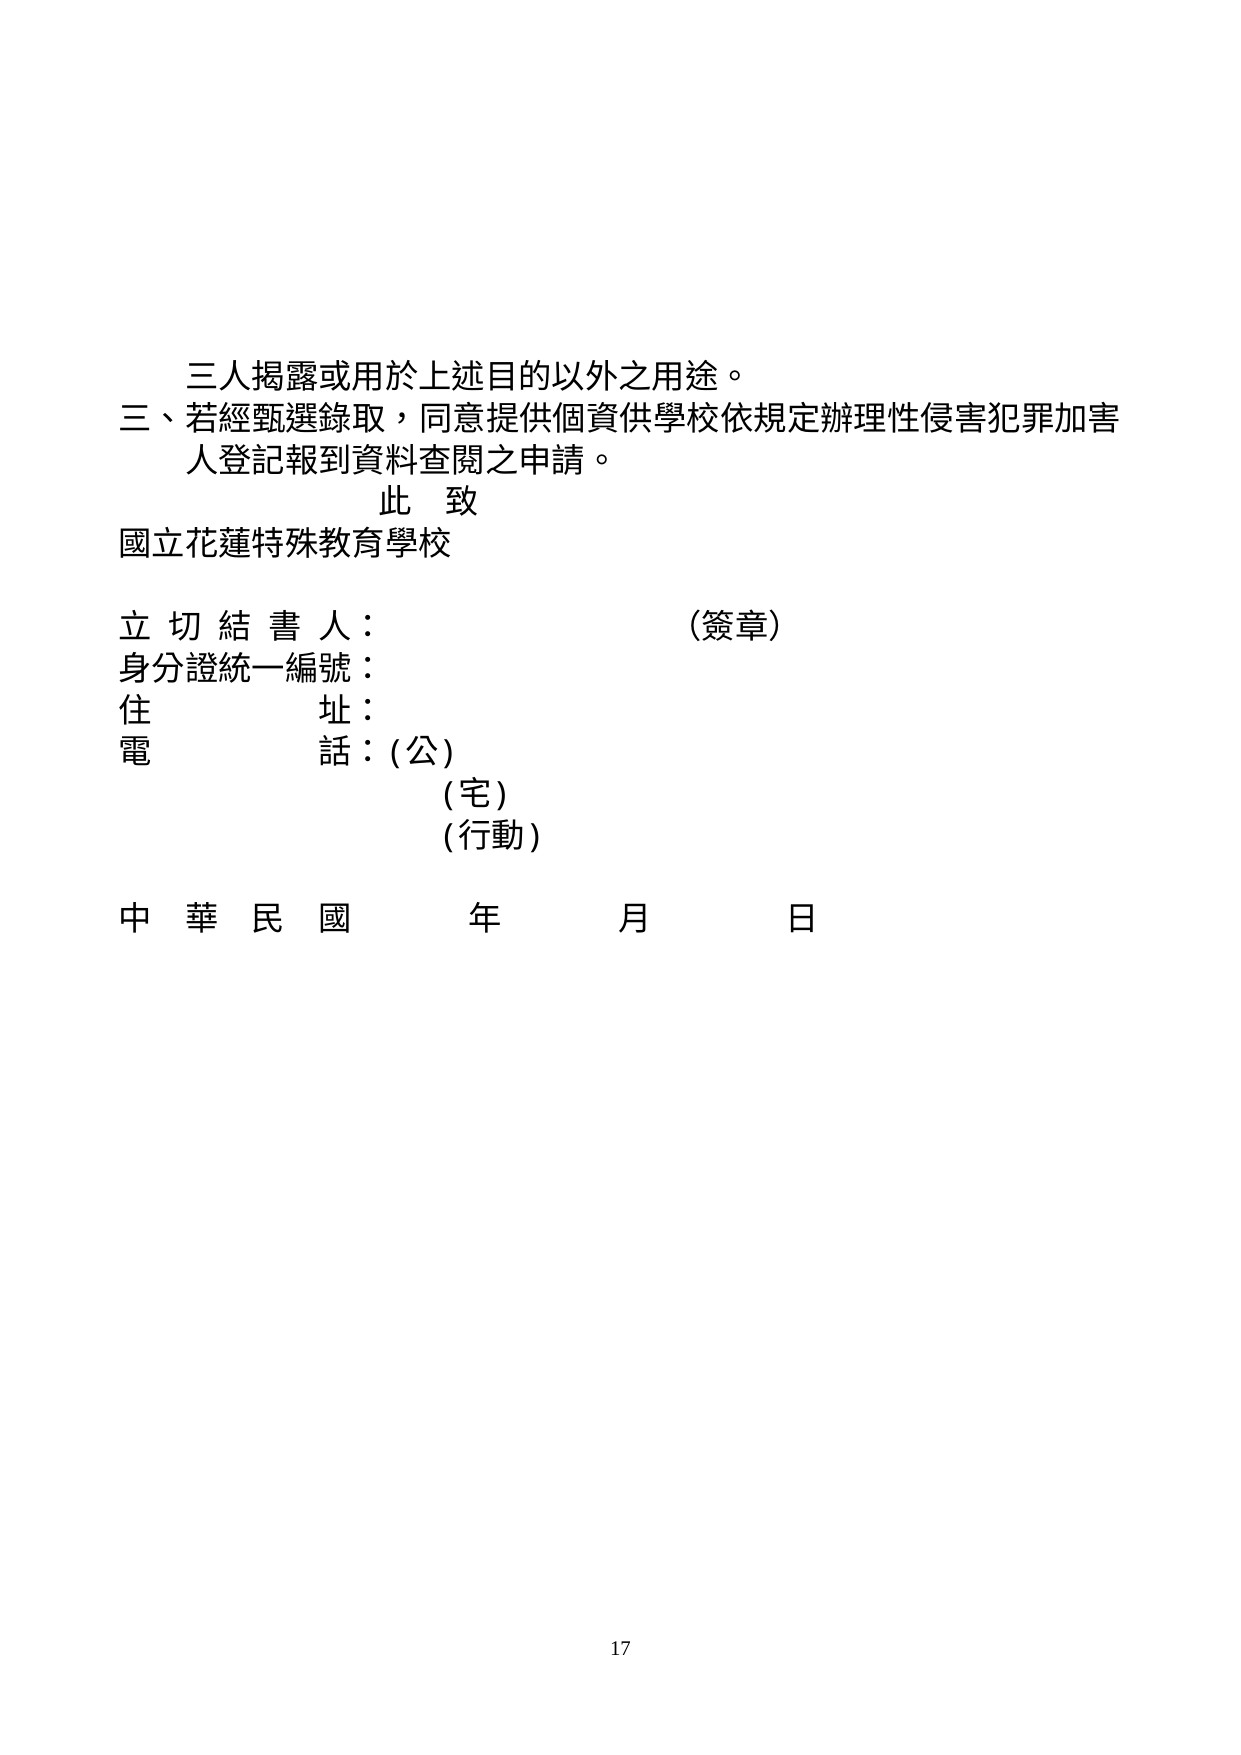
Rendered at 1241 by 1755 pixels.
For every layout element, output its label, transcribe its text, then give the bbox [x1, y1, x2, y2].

text 電 話：(公) [118, 731, 1122, 772]
text 身分證統一編號： [118, 647, 1122, 689]
text 三、若經甄選錄取，同意提供個資供學校依規定辦理性侵害犯罪加害人登記報到資料查閱之申請。 [118, 397, 1122, 481]
text 國立花蓮特殊教育學校 [118, 522, 1122, 564]
text 三人揭露或用於上述目的以外之用途。 [118, 356, 1122, 397]
text 此 致 [118, 481, 1122, 522]
text 立 切 結 書 人： （簽章） [118, 606, 1122, 647]
text (行動) [118, 814, 1122, 856]
text 住 址： [118, 689, 1122, 731]
text (宅) [118, 772, 1122, 814]
text 中 華 民 國 年 月 日 [118, 897, 1122, 939]
